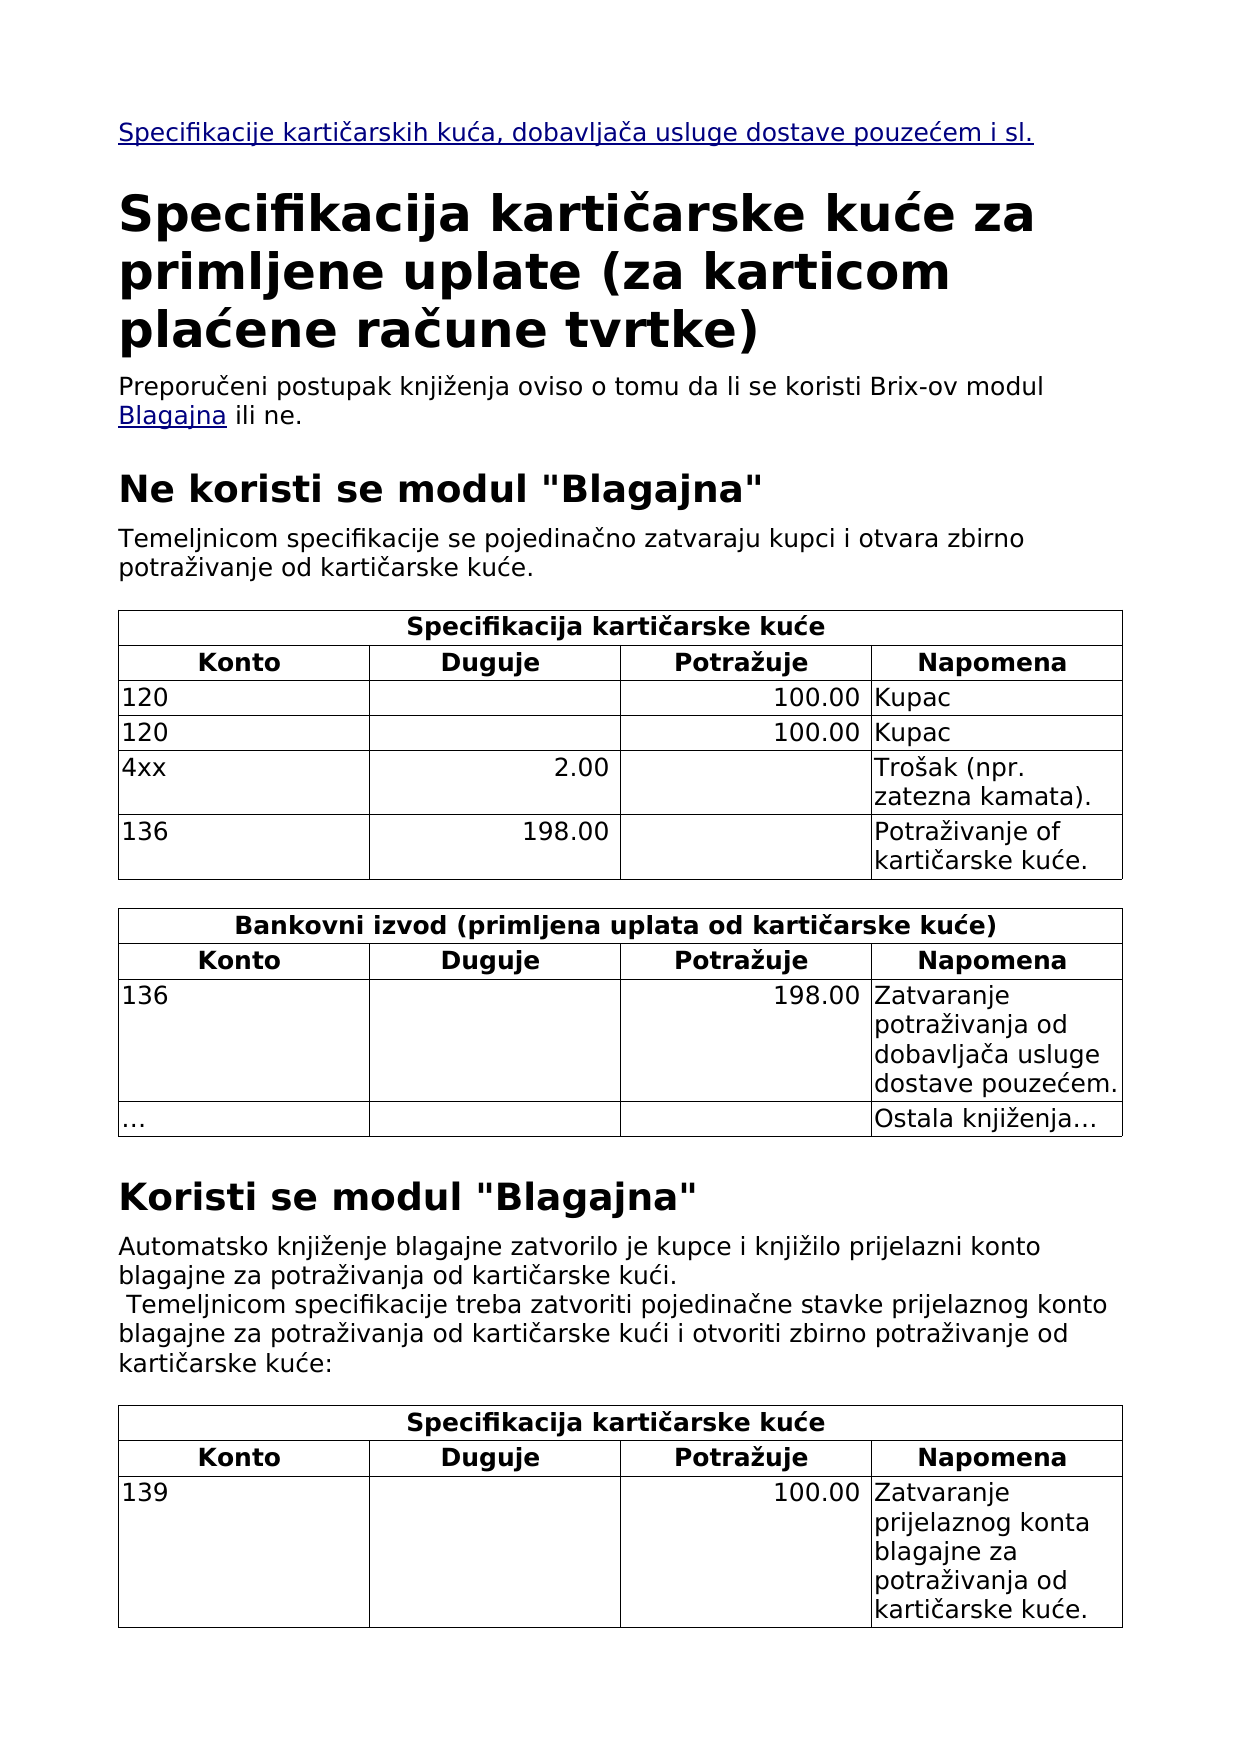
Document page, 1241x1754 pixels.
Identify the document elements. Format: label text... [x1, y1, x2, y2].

table_cell [621, 751, 871, 814]
table_cell Zatvaranje potraživanja od dobavljača usluge dostave pouzećem. [872, 980, 1122, 1101]
table_cell 100.00 [621, 681, 871, 715]
table_cell Potraživanje of kartičarske kuće. [872, 815, 1122, 878]
table_cell Zatvaranje prijelaznog konta blagajne za potraživanja od kartičarske kuće. [872, 1477, 1122, 1627]
table_cell Konto [119, 646, 369, 680]
table_cell [370, 1102, 620, 1136]
table_cell Duguje [370, 646, 620, 680]
table_header Specifikacija kartičarske kuće [119, 1406, 1122, 1440]
subtitle Ne koristi se modul "Blagajna" [118, 468, 1122, 511]
table_cell 120 [119, 716, 369, 750]
table_cell Potražuje [621, 1441, 871, 1476]
text Automatsko knjiženje blagajne zatvorilo je kupce i knjižilo prijelazni konto blagajne za potraživanja od kartičarske kući. Temeljnicom specifikacije treba zatvoriti pojedinačne stavke prijelaznog konto blagajne za potraživanja od kartičarske kući i otvoriti zbirno potraživanje od kartičarske kuće: [118, 1232, 1122, 1378]
table_cell [621, 815, 871, 878]
table_cell 136 [119, 815, 369, 878]
table_cell Kupac [872, 716, 1122, 750]
table_cell Kupac [872, 681, 1122, 715]
table_cell Potražuje [621, 646, 871, 680]
table_cell Duguje [370, 944, 620, 978]
table_cell … [119, 1102, 369, 1136]
table_header Bankovni izvod (primljena uplata od kartičarske kuće) [119, 909, 1122, 943]
table_cell Duguje [370, 1441, 620, 1476]
subtitle Specifikacija kartičarske kuće za primljene uplate (za karticom plaćene račune tvrtke) [118, 185, 1122, 359]
table_cell [370, 681, 620, 715]
table_cell [370, 716, 620, 750]
text Specifikacije kartičarskih kuća, dobavljača usluge dostave pouzećem i sl. [118, 118, 1122, 147]
text Preporučeni postupak knjiženja oviso o tomu da li se koristi Brix-ov modul Blagajna ili ne. [118, 372, 1122, 430]
text Temeljnicom specifikacije se pojedinačno zatvaraju kupci i otvara zbirno potraživanje od kartičarske kuće. [118, 524, 1122, 582]
table_cell 100.00 [621, 716, 871, 750]
table_cell 198.00 [621, 980, 871, 1101]
table_cell 100.00 [621, 1477, 871, 1627]
table_cell [370, 980, 620, 1101]
table_cell Napomena [872, 944, 1122, 978]
table_cell Napomena [872, 1441, 1122, 1476]
table_cell 139 [119, 1477, 369, 1627]
table_cell 2.00 [370, 751, 620, 814]
table_cell Potražuje [621, 944, 871, 978]
table_cell 120 [119, 681, 369, 715]
table_cell Trošak (npr. zatezna kamata). [872, 751, 1122, 814]
table_header Specifikacija kartičarske kuće [119, 611, 1122, 645]
table_cell [621, 1102, 871, 1136]
table_cell Ostala knjiženja… [872, 1102, 1122, 1136]
table_cell 198.00 [370, 815, 620, 878]
table_cell Konto [119, 944, 369, 978]
table_cell [370, 1477, 620, 1627]
table_cell Konto [119, 1441, 369, 1476]
table_cell Napomena [872, 646, 1122, 680]
table_cell 4xx [119, 751, 369, 814]
subtitle Koristi se modul "Blagajna" [118, 1176, 1122, 1220]
table_cell 136 [119, 980, 369, 1101]
